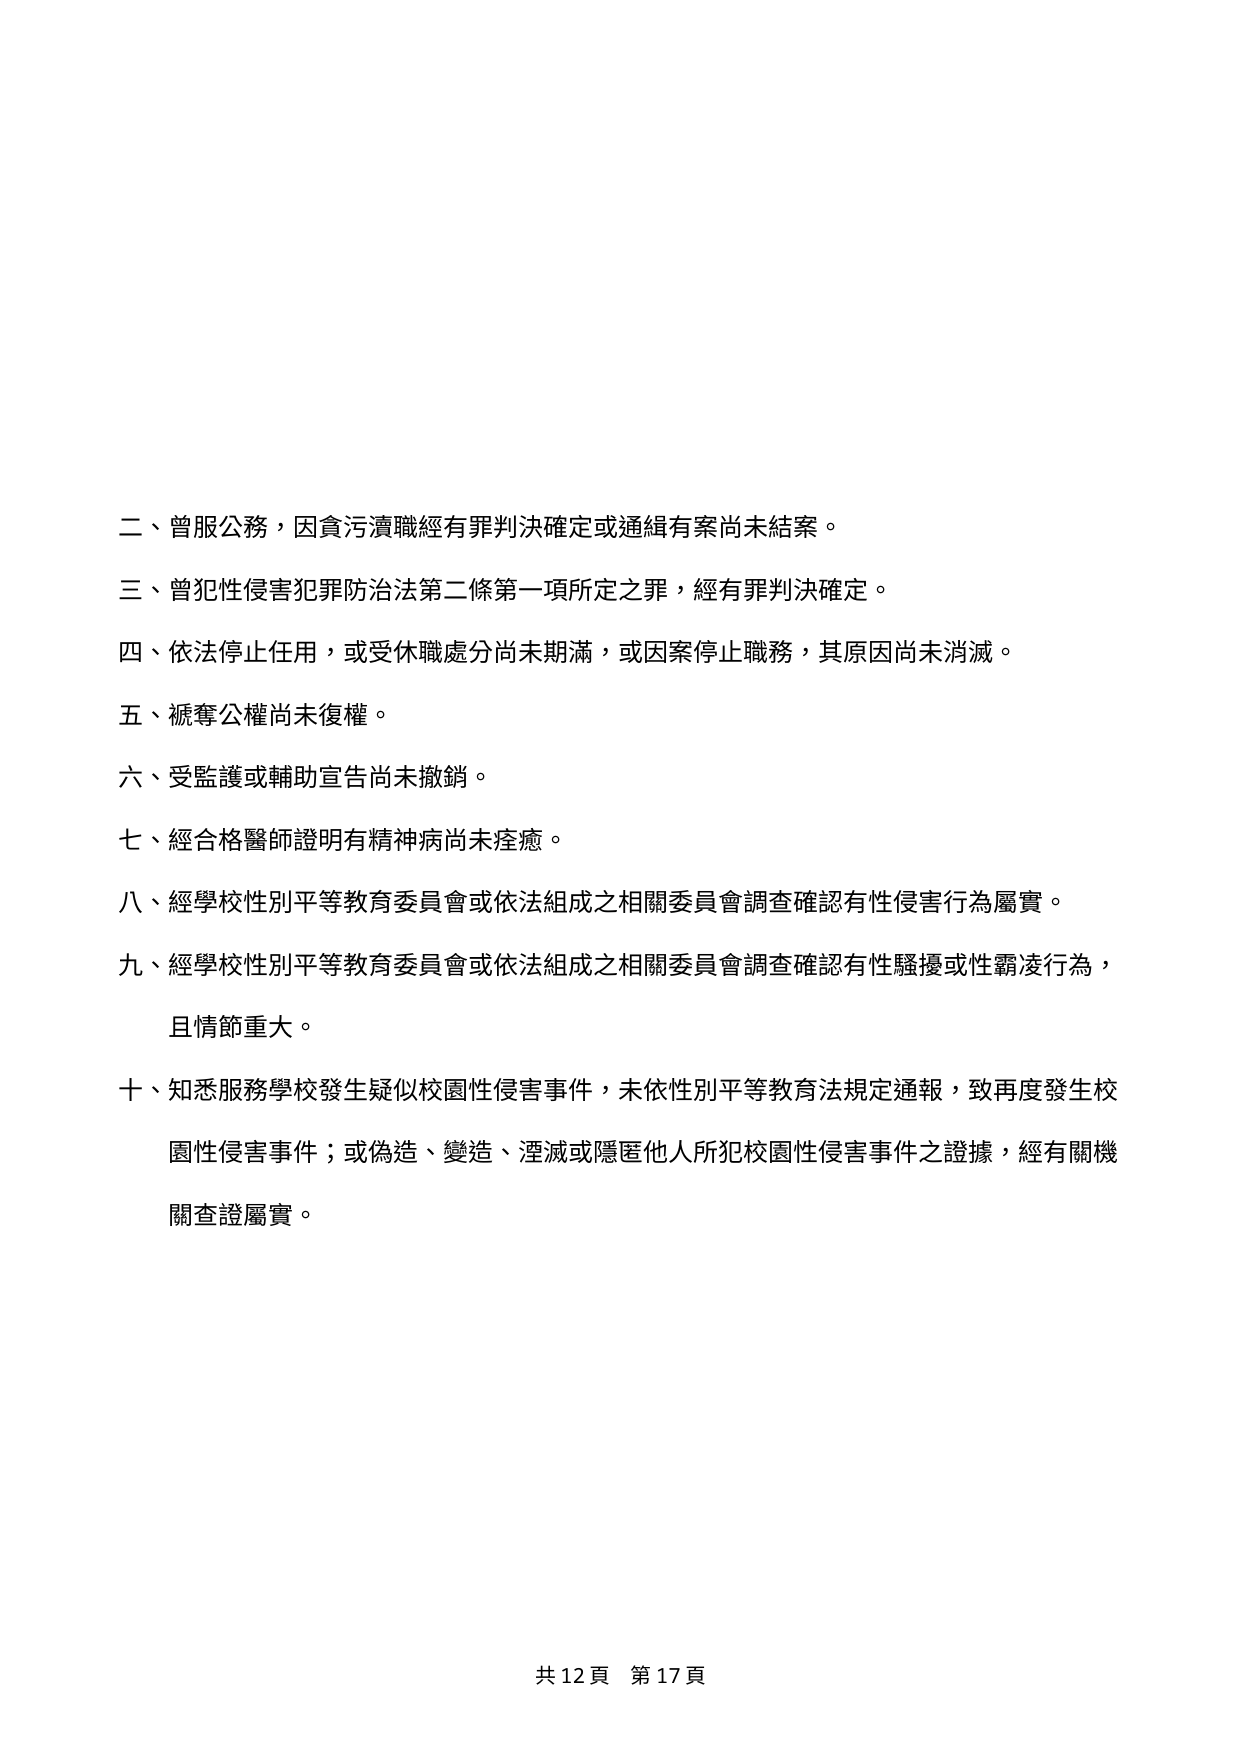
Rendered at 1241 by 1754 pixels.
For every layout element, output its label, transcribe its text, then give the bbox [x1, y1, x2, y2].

text 九、經學校性別平等教育委員會或依法組成之相關委員會調查確認有性騷擾或性霸凌行為，且情節重大。 [118, 922, 1122, 1047]
text 十、知悉服務學校發生疑似校園性侵害事件，未依性別平等教育法規定通報，致再度發生校園性侵害事件；或偽造、變造、湮滅或隱匿他人所犯校園性侵害事件之證據，經有關機關查證屬實。 [118, 1047, 1122, 1234]
text 三、曾犯性侵害犯罪防治法第二條第一項所定之罪，經有罪判決確定。 [118, 547, 1122, 609]
text 七、經合格醫師證明有精神病尚未痊癒。 [118, 797, 1122, 859]
text 二、曾服公務，因貪污瀆職經有罪判決確定或通緝有案尚未結案。 [118, 484, 1122, 547]
text 八、經學校性別平等教育委員會或依法組成之相關委員會調查確認有性侵害行為屬實。 [118, 859, 1122, 922]
text 五、褫奪公權尚未復權。 [118, 672, 1122, 734]
text 六、受監護或輔助宣告尚未撤銷。 [118, 734, 1122, 797]
text 四、依法停止任用，或受休職處分尚未期滿，或因案停止職務，其原因尚未消滅。 [118, 609, 1122, 672]
